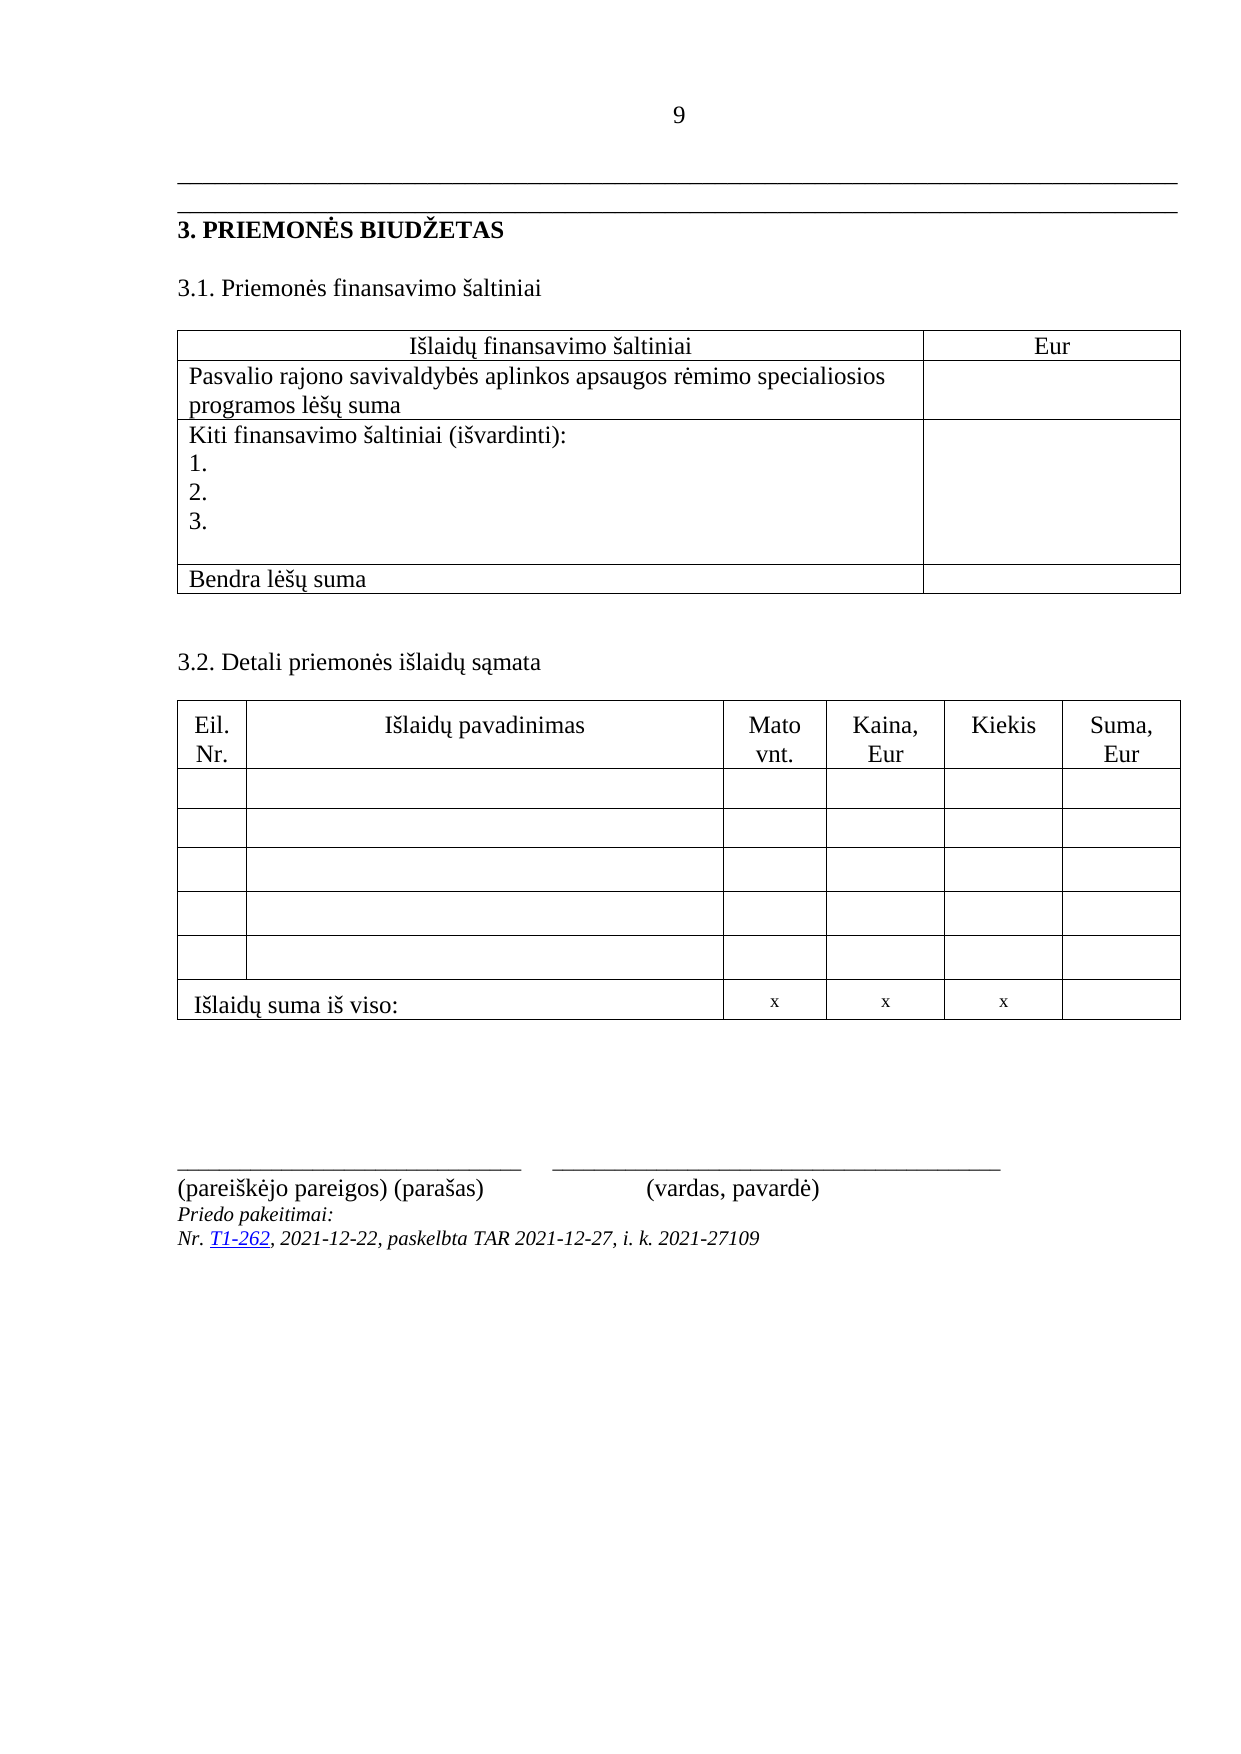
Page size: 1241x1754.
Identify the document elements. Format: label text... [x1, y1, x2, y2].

table_cell [827, 892, 944, 935]
table_cell [827, 848, 944, 891]
table_cell [924, 420, 1180, 563]
table_cell [945, 892, 1062, 935]
table_cell [247, 936, 723, 979]
table_cell [827, 936, 944, 979]
table_header Kiekis [945, 701, 1062, 768]
text 3.1. Priemonės finansavimo šaltiniai [177, 273, 1181, 302]
table_cell x [827, 980, 944, 1018]
table_cell [724, 936, 826, 979]
table_cell [924, 361, 1180, 419]
table_header Išlaidų finansavimo šaltiniai [178, 331, 923, 360]
table_cell Pasvalio rajono savivaldybės aplinkos apsaugos rėmimo specialiosios programos lėšų suma [178, 361, 923, 419]
table_cell x [724, 980, 826, 1018]
table_cell [247, 848, 723, 891]
table_cell [178, 769, 246, 807]
table_cell [1063, 936, 1180, 979]
text ________________________________________________________________________________ [177, 158, 1181, 187]
table_cell [247, 769, 723, 807]
text Nr. T1-262, 2021-12-22, paskelbta TAR 2021-12-27, i. k. 2021-27109 [177, 1226, 1181, 1250]
table_header Eil. Nr. [178, 701, 246, 768]
table_cell [1063, 848, 1180, 891]
table_cell [1063, 769, 1180, 807]
table_cell [1063, 980, 1180, 1018]
table_cell Išlaidų suma iš viso: [178, 980, 723, 1018]
text _________________________________ ___________________________________________ [177, 1149, 1181, 1173]
text (pareiškėjo pareigos) (parašas) (vardas, pavardė) [177, 1173, 1181, 1202]
table_cell [945, 809, 1062, 847]
table_cell Kiti finansavimo šaltiniai (išvardinti): 1. 2. 3. [178, 420, 923, 563]
text 3.2. Detali priemonės išlaidų sąmata [177, 647, 1181, 676]
table_cell [178, 892, 246, 935]
table_cell [724, 892, 826, 935]
table_cell [827, 809, 944, 847]
table_cell [247, 809, 723, 847]
table_header Išlaidų pavadinimas [247, 701, 723, 768]
table_cell [178, 848, 246, 891]
table_cell [1063, 892, 1180, 935]
table_cell [724, 809, 826, 847]
table_cell [724, 769, 826, 807]
text Priedo pakeitimai: [177, 1202, 1181, 1226]
table_cell [945, 769, 1062, 807]
table_cell [945, 848, 1062, 891]
table_cell x [945, 980, 1062, 1018]
table_cell Bendra lėšų suma [178, 565, 923, 593]
table_cell [178, 809, 246, 847]
text ________________________________________________________________________________ [177, 187, 1181, 215]
text 3. PRIEMONĖS BIUDŽETAS [177, 215, 1181, 244]
table_header Eur [924, 331, 1180, 360]
table_cell [945, 936, 1062, 979]
table_header Kaina, Eur [827, 701, 944, 768]
table_cell [827, 769, 944, 807]
table_header Suma, Eur [1063, 701, 1180, 768]
table_cell [1063, 809, 1180, 847]
table_cell [247, 892, 723, 935]
table_cell [924, 565, 1180, 593]
table_cell [724, 848, 826, 891]
table_header Mato vnt. [724, 701, 826, 768]
table_cell [178, 936, 246, 979]
